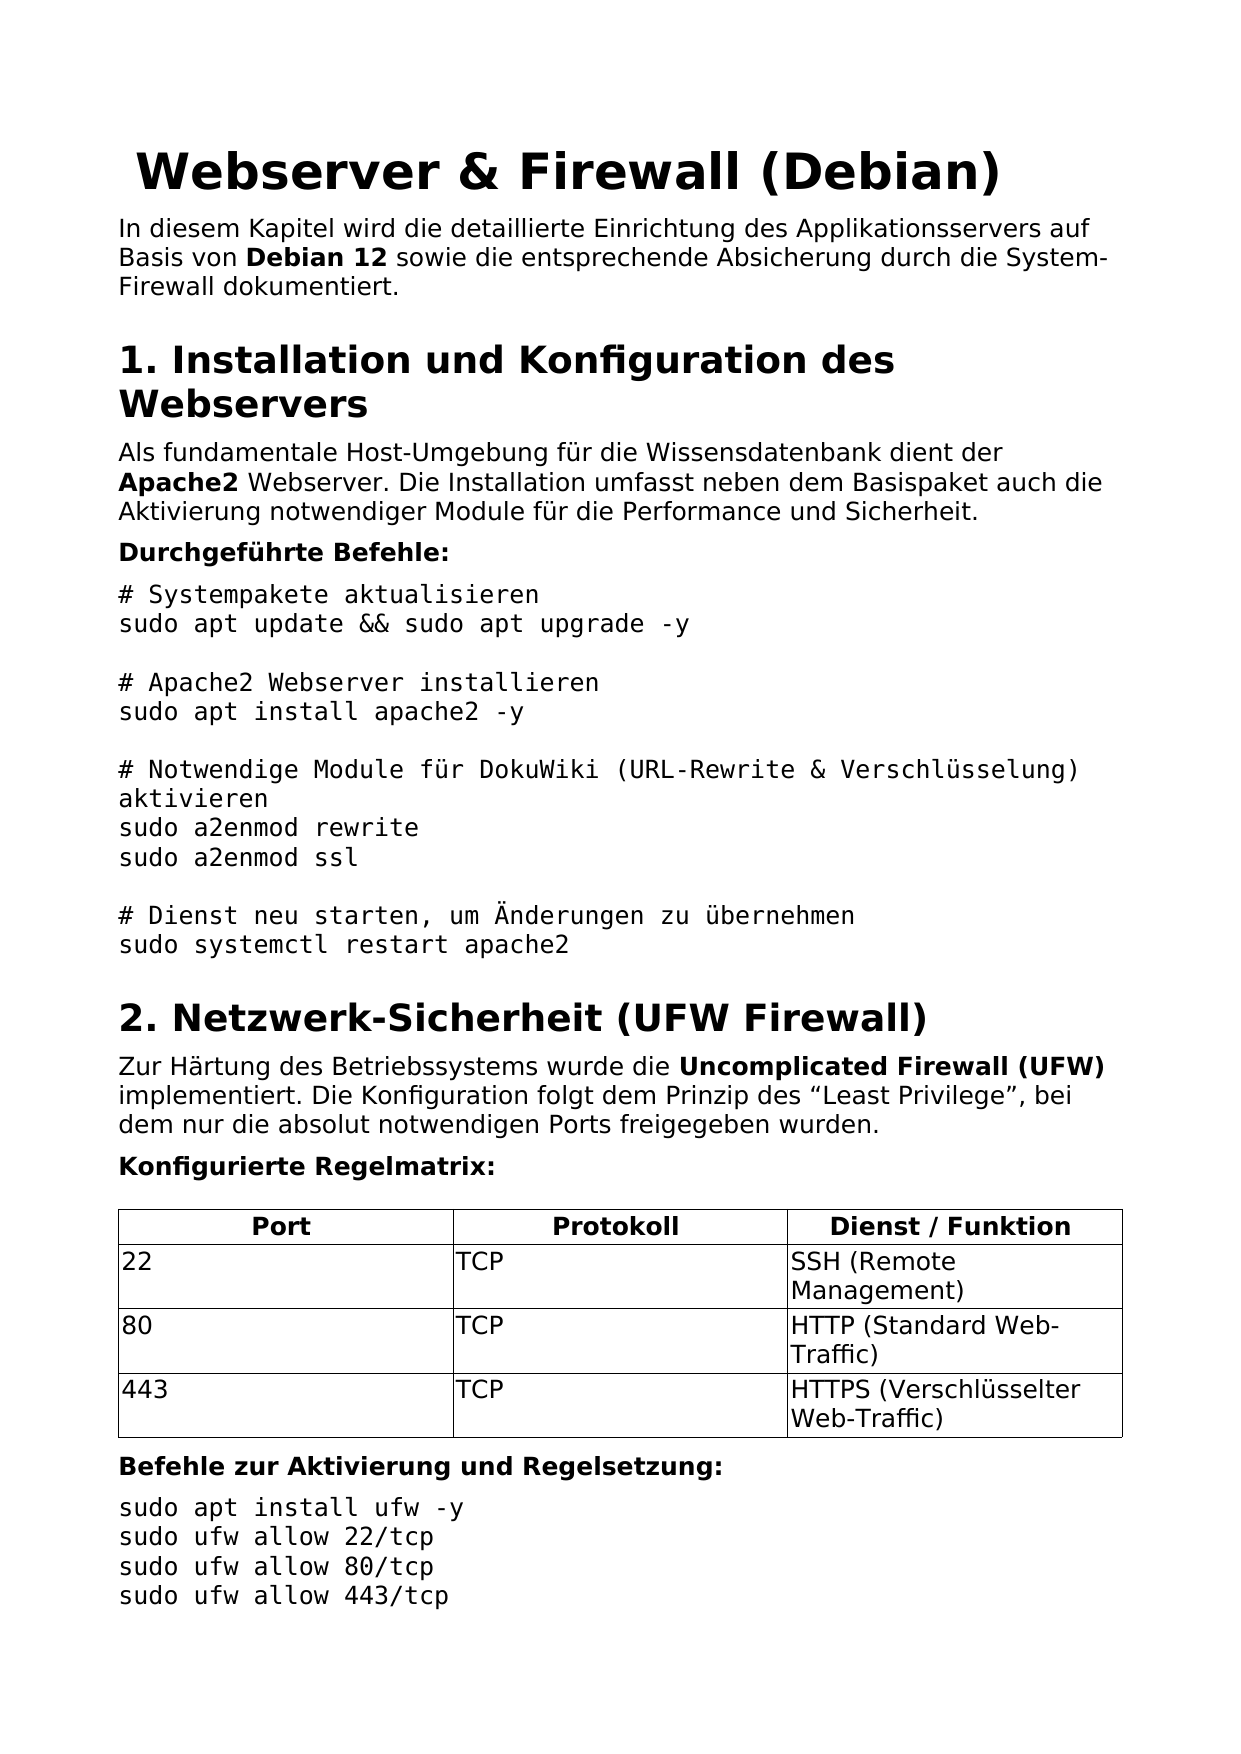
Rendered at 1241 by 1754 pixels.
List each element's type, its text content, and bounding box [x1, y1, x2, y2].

subtitle 1. Installation und Konfiguration des Webservers [118, 339, 1122, 426]
table_cell HTTPS (Verschlüsselter Web-Traffic) [788, 1374, 1122, 1437]
text # Systempakete aktualisieren sudo apt update && sudo apt upgrade -y # Apache2 Webserver installieren sudo apt install apache2 -y # Notwendige Module für DokuWiki (URL-Rewrite & Verschlüsselung) aktivieren sudo a2enmod rewrite sudo a2enmod ssl # Dienst neu starten, um Änderungen zu übernehmen sudo systemctl restart apache2 [118, 580, 1122, 959]
table_cell 443 [119, 1374, 453, 1437]
table_cell SSH (Remote Management) [788, 1245, 1122, 1308]
text Zur Härtung des Betriebssystems wurde die Uncomplicated Firewall (UFW) implementiert. Die Konfiguration folgt dem Prinzip des “Least Privilege”, bei dem nur die absolut notwendigen Ports freigegeben wurden. [118, 1052, 1122, 1140]
table_header Dienst / Funktion [788, 1210, 1122, 1244]
subtitle 🛠️ Webserver & Firewall (Debian) [118, 143, 1122, 201]
text Konfigurierte Regelmatrix: [118, 1152, 1122, 1182]
text Durchgeführte Befehle: [118, 539, 1122, 568]
text Befehle zur Aktivierung und Regelsetzung: [118, 1452, 1122, 1481]
table_cell TCP [454, 1309, 787, 1372]
table_header Port [119, 1210, 453, 1244]
text Als fundamentale Host-Umgebung für die Wissensdatenbank dient der Apache2 Webserver. Die Installation umfasst neben dem Basispaket auch die Aktivierung notwendiger Module für die Performance und Sicherheit. [118, 439, 1122, 526]
table_cell TCP [454, 1245, 787, 1308]
subtitle 2. Netzwerk-Sicherheit (UFW Firewall) [118, 996, 1122, 1040]
table_cell 22 [119, 1245, 453, 1308]
table_cell HTTP (Standard Web-Traffic) [788, 1309, 1122, 1372]
table_cell TCP [454, 1374, 787, 1437]
table_cell 80 [119, 1309, 453, 1372]
text In diesem Kapitel wird die detaillierte Einrichtung des Applikationsservers auf Basis von Debian 12 sowie die entsprechende Absicherung durch die System-Firewall dokumentiert. [118, 214, 1122, 301]
table_header Protokoll [454, 1210, 787, 1244]
text sudo apt install ufw -y sudo ufw allow 22/tcp sudo ufw allow 80/tcp sudo ufw allow 443/tcp [118, 1493, 1122, 1610]
